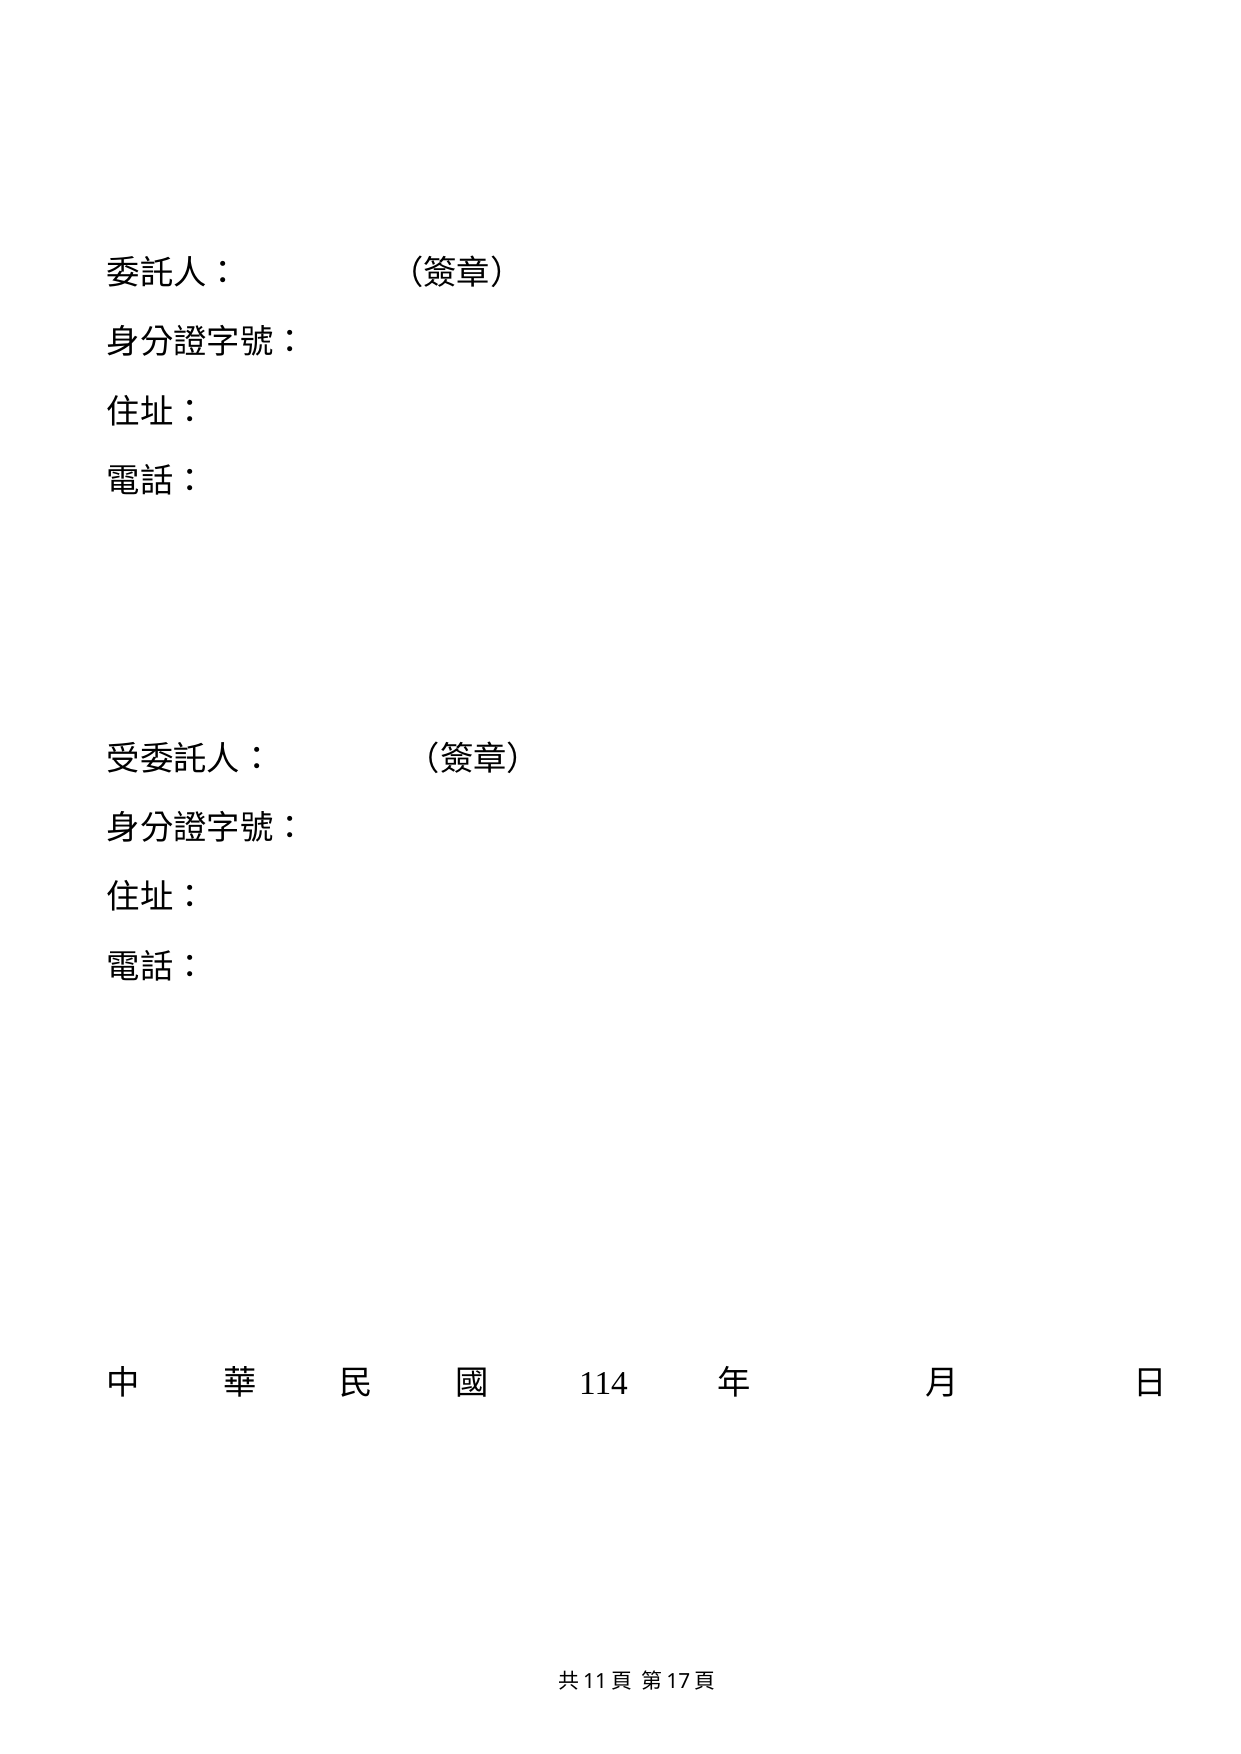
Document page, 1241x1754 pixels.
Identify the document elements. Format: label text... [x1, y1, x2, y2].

text 身分證字號： [106, 790, 1167, 859]
text 中華民國114年 月 日 [106, 1345, 1167, 1414]
text 身分證字號： [106, 304, 1167, 374]
text 電話： [106, 929, 1167, 998]
text 委託人： （簽章） [106, 235, 1167, 304]
text 住址： [106, 374, 1167, 443]
text 電話： [106, 443, 1167, 513]
text 住址： [106, 859, 1167, 929]
text 受委託人： （簽章） [106, 721, 1167, 790]
